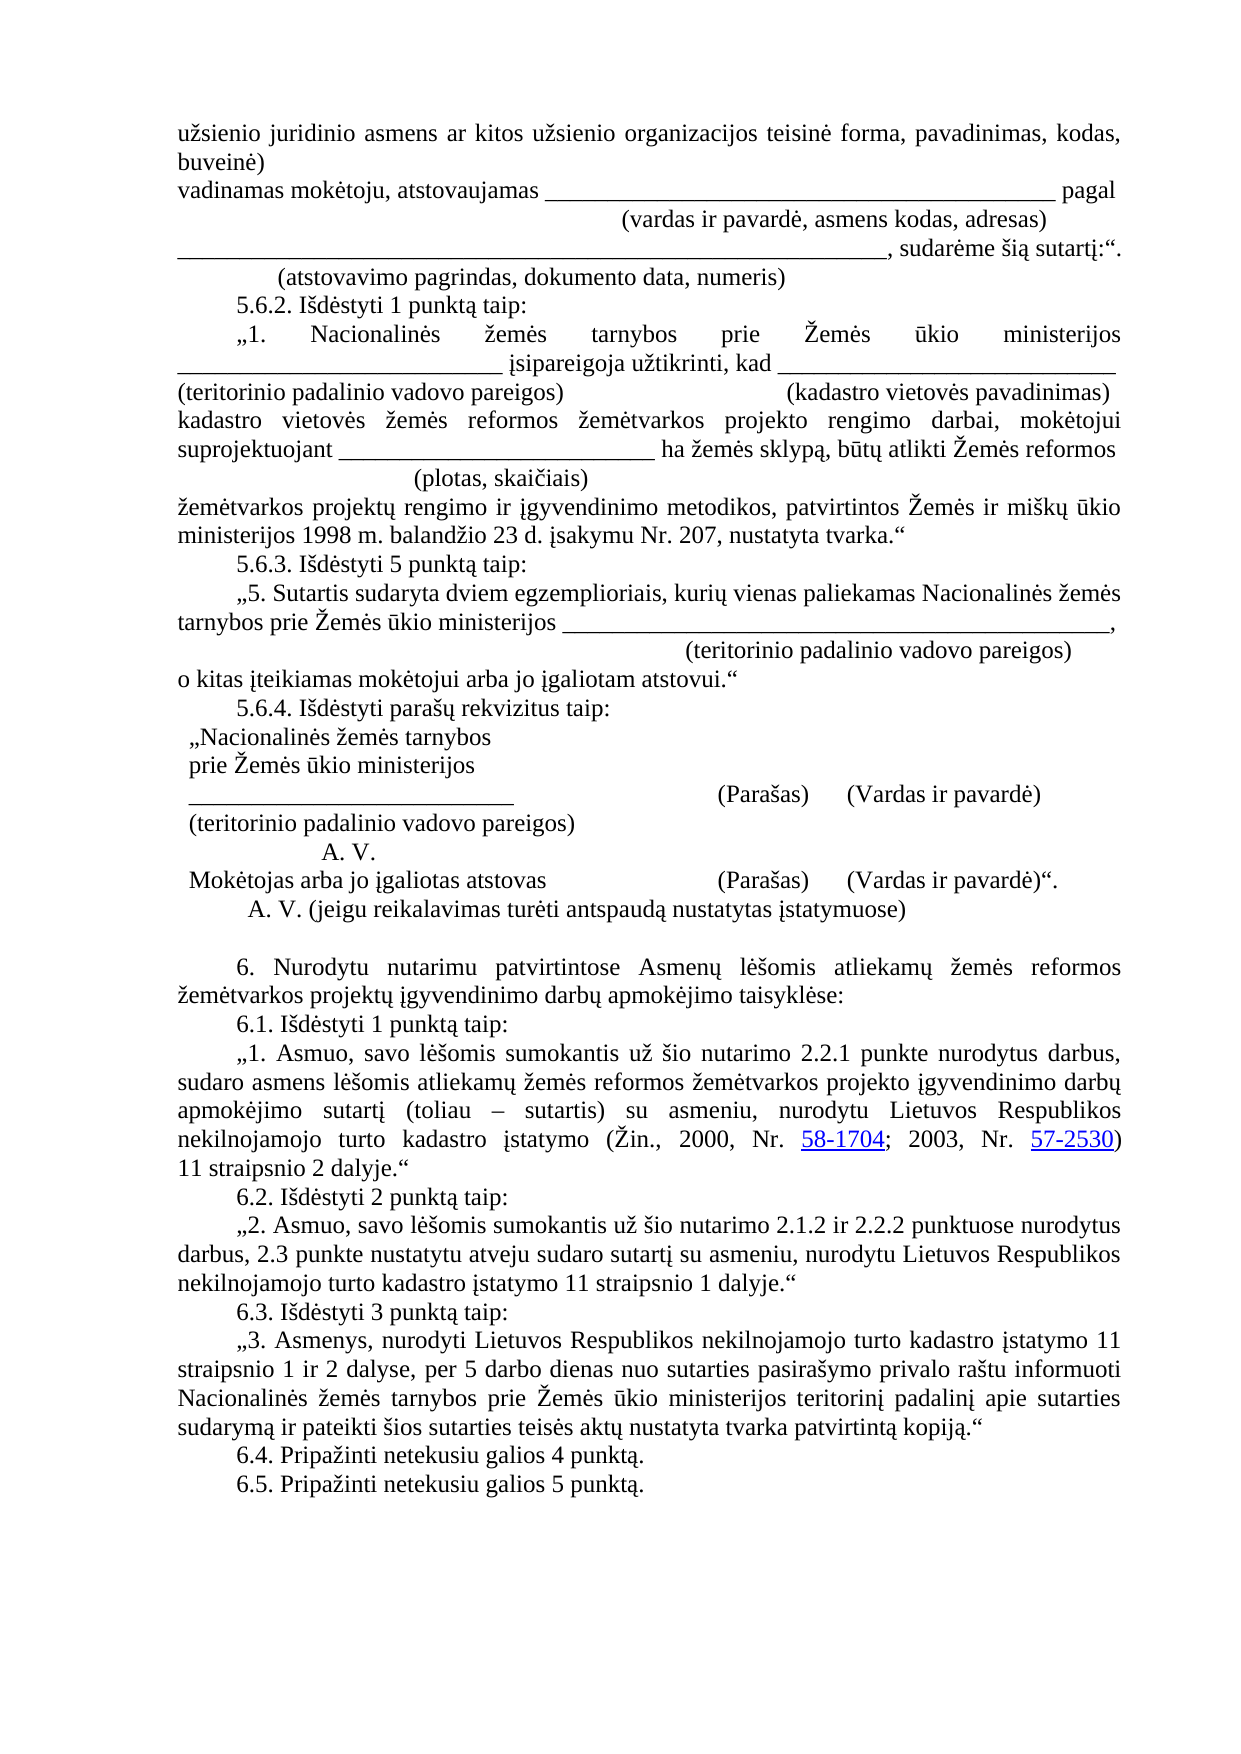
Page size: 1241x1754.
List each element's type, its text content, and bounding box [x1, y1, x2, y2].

text 6.2. Išdėstyti 2 punktą taip: [177, 1182, 1122, 1211]
table_cell Mokėtojas arba jo įgaliotas atstovas [177, 866, 706, 894]
table_header (Parašas) (Vardas ir pavardė) [706, 722, 1146, 837]
text užsienio juridinio asmens ar kitos užsienio organizacijos teisinė forma, pavadinimas, kodas, buveinė) [177, 118, 1122, 176]
text „1. Nacionalinės žemės tarnybos prie Žemės ūkio ministerijos __________________________ įsipareigoja užtikrinti, kad [177, 319, 1122, 377]
text o kitas įteikiamas mokėtojui arba jo įgaliotam atstovui.“ [177, 664, 1122, 693]
text kadastro vietovės žemės reformos žemėtvarkos projekto rengimo darbai, mokėtojui suprojektuojant ha žemės sklypą, būtų atlikti Žemės reformos [177, 406, 1122, 463]
text (vardas ir pavardė, asmens kodas, adresas) [546, 204, 1122, 233]
text „5. Sutartis sudaryta dviem egzemplioriais, kurių vienas paliekamas Nacionalinės žemės tarnybos prie Žemės ūkio ministerijos , [177, 578, 1122, 636]
text (atstovavimo pagrindas, dokumento data, numeris) [177, 262, 886, 291]
text „3. Asmenys, nurodyti Lietuvos Respublikos nekilnojamojo turto kadastro įstatymo 11 straipsnio 1 ir 2 dalyse, per 5 darbo dienas nuo sutarties pasirašymo privalo raštu informuoti Nacionalinės žemės tarnybos prie Žemės ūkio ministerijos teritorinį padalinį apie sutarties sudarymą ir pateikti šios sutarties teisės aktų nustatyta tvarka patvirtintą kopiją.“ [177, 1326, 1122, 1441]
text (plotas, skaičiais) [413, 463, 1122, 492]
text vadinamas mokėtoju, atstovaujamas pagal [177, 176, 1122, 204]
text 5.6.3. Išdėstyti 5 punktą taip: [177, 549, 1122, 578]
text 6.3. Išdėstyti 3 punktą taip: [177, 1297, 1122, 1326]
text „2. Asmuo, savo lėšomis sumokantis už šio nutarimo 2.1.2 ir 2.2.2 punktuose nurodytus darbus, 2.3 punkte nustatytu atveju sudaro sutartį su asmeniu, nurodytu Lietuvos Respublikos nekilnojamojo turto kadastro įstatymo 11 straipsnio 1 dalyje.“ [177, 1211, 1122, 1297]
text 5.6.4. Išdėstyti parašų rekvizitus taip: [177, 693, 1122, 722]
table_cell (Parašas) (Vardas ir pavardė)“. [706, 866, 1146, 894]
text (teritorinio padalinio vadovo pareigos) [635, 636, 1122, 664]
table_cell [706, 837, 1146, 866]
text 6. Nurodytu nutarimu patvirtintose Asmenų lėšomis atliekamų žemės reformos žemėtvarkos projektų įgyvendinimo darbų apmokėjimo taisyklėse: [177, 952, 1122, 1009]
text žemėtvarkos projektų rengimo ir įgyvendinimo metodikos, patvirtintos Žemės ir miškų ūkio ministerijos 1998 m. balandžio 23 d. įsakymu Nr. 207, nustatyta tvarka.“ [177, 492, 1122, 549]
table_header „Nacionalinės žemės tarnybos prie Žemės ūkio ministerijos __________________________ (teritorinio padalinio vadovo pareigos) [177, 722, 706, 837]
text _ , sudarėme šią sutartį:“. [177, 233, 1122, 262]
table_cell A. V. (jeigu reikalavimas turėti antspaudą nustatytas įstatymuose) [177, 894, 1146, 923]
text 6.1. Išdėstyti 1 punktą taip: [177, 1009, 1122, 1038]
text 5.6.2. Išdėstyti 1 punktą taip: [177, 291, 1122, 319]
text „1. Asmuo, savo lėšomis sumokantis už šio nutarimo 2.2.1 punkte nurodytus darbus, sudaro asmens lėšomis atliekamų žemės reformos žemėtvarkos projekto įgyvendinimo darbų apmokėjimo sutartį (toliau – sutartis) su asmeniu, nurodytu Lietuvos Respublikos nekilnojamojo turto kadastro įstatymo (Žin., 2000, Nr. 58-1704; 2003, Nr. 57-2530) 11 straipsnio 2 dalyje.“ [177, 1038, 1122, 1182]
text (teritorinio padalinio vadovo pareigos) (kadastro vietovės pavadinimas) [177, 377, 1122, 406]
table_cell A. V. [177, 837, 706, 866]
text 6.4. Pripažinti netekusiu galios 4 punktą. [177, 1441, 1122, 1469]
text 6.5. Pripažinti netekusiu galios 5 punktą. [177, 1469, 1122, 1498]
